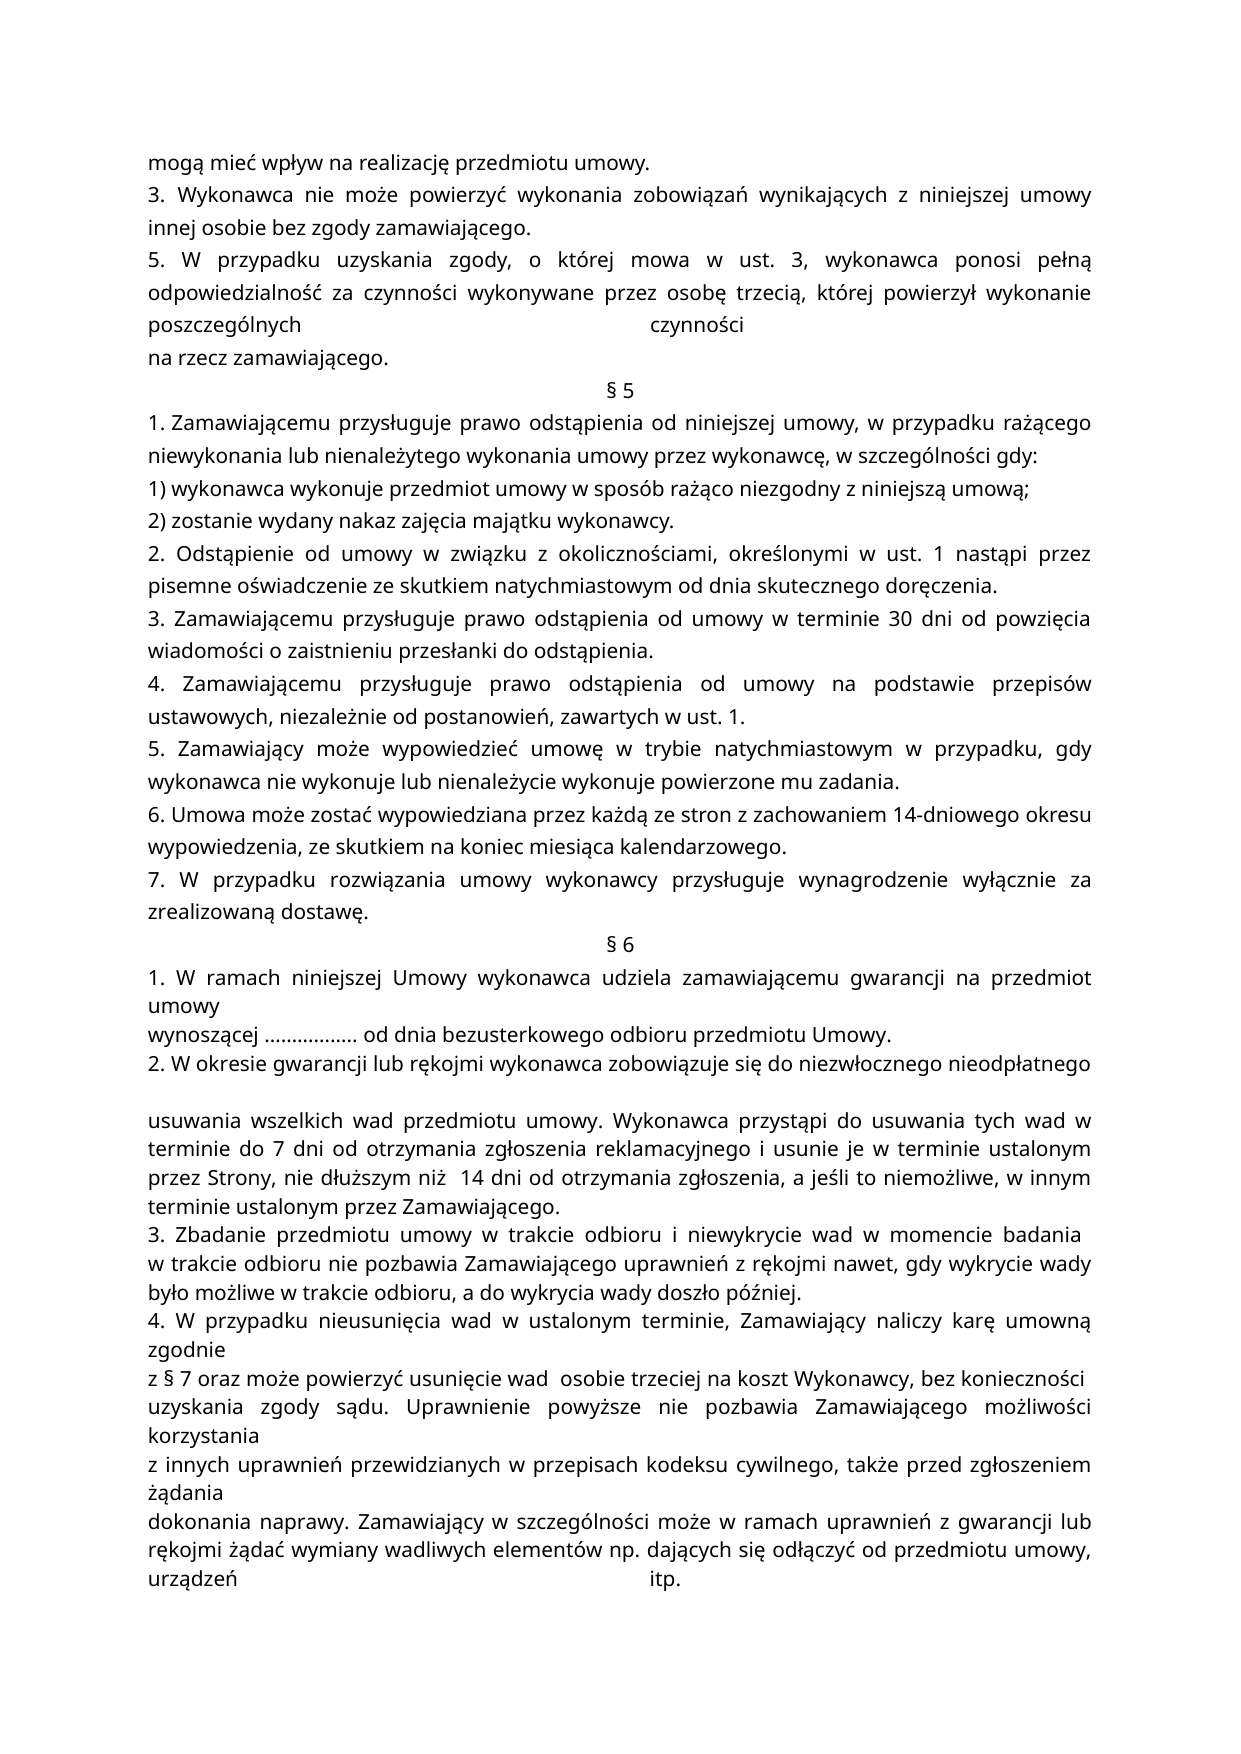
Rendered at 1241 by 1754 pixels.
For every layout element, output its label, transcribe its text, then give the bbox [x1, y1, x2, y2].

text 4. Zamawiającemu przysługuje prawo odstąpienia od umowy na podstawie przepisów ustawowych, niezależnie od postanowień, zawartych w ust. 1. [148, 669, 1093, 730]
text 7. W przypadku rozwiązania umowy wykonawcy przysługuje wynagrodzenie wyłącznie za zrealizowaną dostawę. [148, 865, 1093, 926]
text 5. Zamawiający może wypowiedzieć umowę w trybie natychmiastowym w przypadku, gdy wykonawca nie wykonuje lub nienależycie wykonuje powierzone mu zadania. [148, 734, 1093, 796]
text 4. W przypadku nieusunięcia wad w ustalonym terminie, Zamawiający naliczy karę umowną zgodnie z § 7 oraz może powierzyć usunięcie wad osobie trzeciej na koszt Wykonawcy, bez konieczności uzyskania zgody sądu. Uprawnienie powyższe nie pozbawia Zamawiającego możliwości korzystania z innych uprawnień przewidzianych w przepisach kodeksu cywilnego, także przed zgłoszeniem żądania dokonania naprawy. Zamawiający w szczególności może w ramach uprawnień z gwarancji lub rękojmi żądać wymiany wadliwych elementów np. dających się odłączyć od przedmiotu umowy, urządzeń itp. [148, 1306, 1093, 1593]
list zostanie wydany nakaz zajęcia majątku wykonawcy. [148, 506, 1093, 535]
text 2. Odstąpienie od umowy w związku z okolicznościami, określonymi w ust. 1 nastąpi przez pisemne oświadczenie ze skutkiem natychmiastowym od dnia skutecznego doręczenia. [148, 539, 1093, 600]
list wykonawca wykonuje przedmiot umowy w sposób rażąco niezgodny z niniejszą umową; [148, 474, 1093, 502]
list mogą mieć wpływ na realizację przedmiotu umowy. [148, 148, 1093, 176]
text 2. W okresie gwarancji lub rękojmi wykonawca zobowiązuje się do niezwłocznego nieodpłatnego usuwania wszelkich wad przedmiotu umowy. Wykonawca przystąpi do usuwania tych wad w terminie do 7 dni od otrzymania zgłoszenia reklamacyjnego i usunie je w terminie ustalonym przez Strony, nie dłuższym niż 14 dni od otrzymania zgłoszenia, a jeśli to niemożliwe, w innym terminie ustalonym przez Zamawiającego. [148, 1049, 1093, 1220]
text § 6 [148, 930, 1093, 958]
text 3. Zamawiającemu przysługuje prawo odstąpienia od umowy w terminie 30 dni od powzięcia wiadomości o zaistnieniu przesłanki do odstąpienia. [148, 604, 1093, 665]
text 5. W przypadku uzyskania zgody, o której mowa w ust. 3, wykonawca ponosi pełną odpowiedzialność za czynności wykonywane przez osobę trzecią, której powierzył wykonanie poszczególnych czynności na rzecz zamawiającego. [148, 245, 1093, 372]
text § 5 [148, 376, 1093, 404]
list Wykonawca nie może powierzyć wykonania zobowiązań wynikających z niniejszej umowy innej osobie bez zgody zamawiającego. [148, 180, 1093, 241]
text 3. Zbadanie przedmiotu umowy w trakcie odbioru i niewykrycie wad w momencie badania w trakcie odbioru nie pozbawia Zamawiającego uprawnień z rękojmi nawet, gdy wykrycie wady było możliwe w trakcie odbioru, a do wykrycia wady doszło później. [148, 1221, 1093, 1306]
text 1. W ramach niniejszej Umowy wykonawca udziela zamawiającemu gwarancji na przedmiot umowy wynoszącej …………….. od dnia bezusterkowego odbioru przedmiotu Umowy. [148, 963, 1093, 1048]
text 6. Umowa może zostać wypowiedziana przez każdą ze stron z zachowaniem 14-dniowego okresu wypowiedzenia, ze skutkiem na koniec miesiąca kalendarzowego. [148, 800, 1093, 861]
list Zamawiającemu przysługuje prawo odstąpienia od niniejszej umowy, w przypadku rażącego niewykonania lub nienależytego wykonania umowy przez wykonawcę, w szczególności gdy: [148, 408, 1093, 469]
